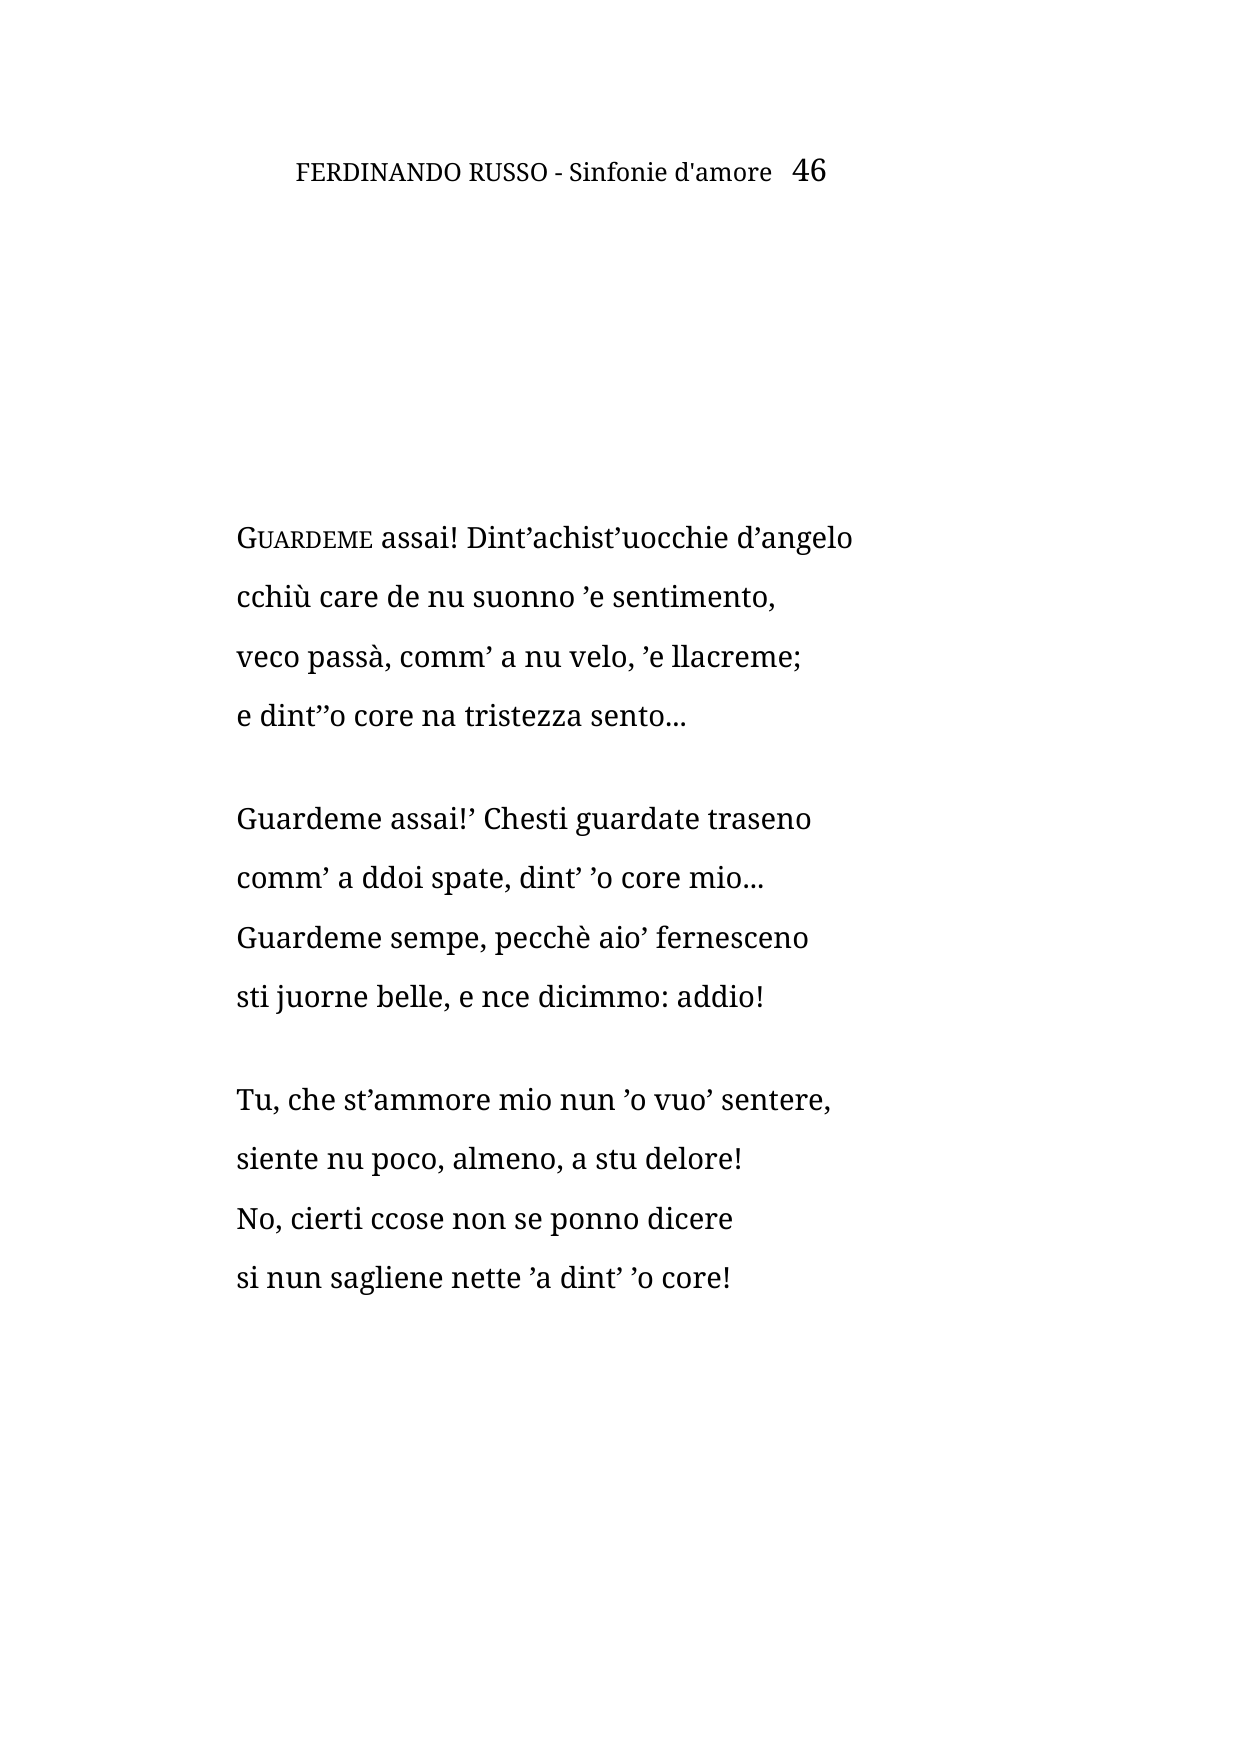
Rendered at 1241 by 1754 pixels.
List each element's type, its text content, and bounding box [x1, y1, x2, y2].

text si nun sagliene nette ’a dint’ ’o core! [177, 1258, 945, 1297]
text e dint’’o core na tristezza sento... [177, 696, 945, 735]
text Guardeme assai! Dint’achist’uocchie d’angelo [177, 517, 945, 557]
text siente nu poco, almeno, a stu delore! [177, 1139, 945, 1178]
text Tu, che st’ammore mio nun ’o vuo’ sentere, [177, 1079, 945, 1119]
text veco passà, comm’ a nu velo, ’e llacreme; [177, 636, 945, 676]
text cchiù care de nu suonno ’e sentimento, [177, 577, 945, 616]
text comm’ a ddoi spate, dint’ ’o core mio... [177, 858, 945, 897]
text sti juorne belle, e nce dicimmo: addio! [177, 977, 945, 1016]
text No, cierti ccose non se ponno dicere [177, 1198, 945, 1238]
text Guardeme sempe, pecchè aio’ fernesceno [177, 917, 945, 957]
text Guardeme assai!’ Chesti guardate traseno [177, 798, 945, 838]
